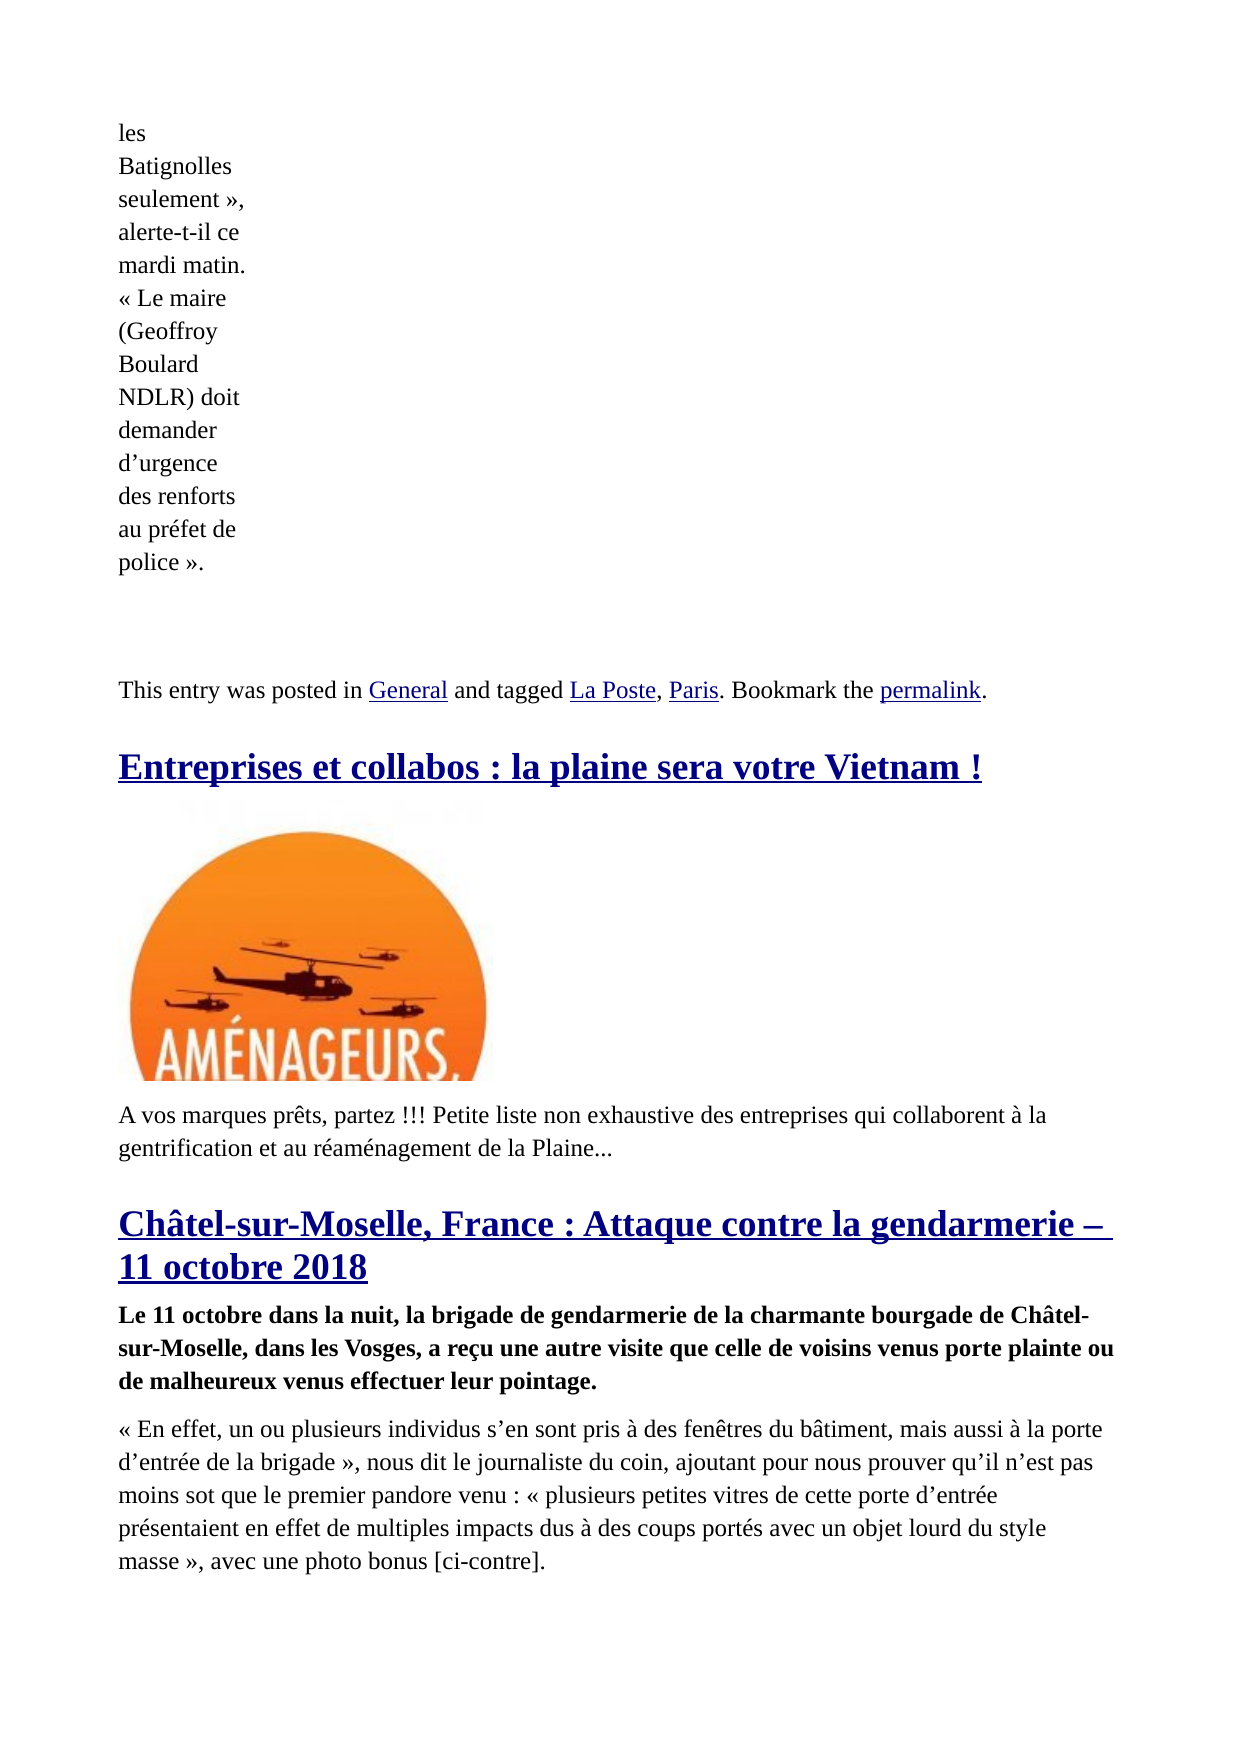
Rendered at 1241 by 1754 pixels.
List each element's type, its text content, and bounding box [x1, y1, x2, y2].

text This entry was posted in General and tagged La Poste, Paris. Bookmark the permalink. [118, 676, 1122, 704]
text les Batignolles seulement », alerte-t-il ce mardi matin. « Le maire (Geoffroy Boulard NDLR) doit demander d’urgence des renforts au préfet de police ». [118, 118, 1122, 609]
text Le 11 octobre dans la nuit, la brigade de gendarmerie de la charmante bourgade de Châtel-sur-Moselle, dans les Vosges, a reçu une autre visite que celle de voisins venus porte plainte ou de malheureux venus effectuer leur pointage. [118, 1300, 1122, 1395]
picture [118, 799, 494, 1081]
text A vos marques prêts, partez !!! Petite liste non exhaustive des entreprises qui collaborent à la gentrification et au réaménagement de la Plaine... [118, 1100, 1122, 1162]
subtitle Entreprises et collabos : la plaine sera votre Vietnam ! [118, 744, 1122, 787]
subtitle Châtel-sur-Moselle, France : Attaque contre la gendarmerie – 11 octobre 2018 [118, 1201, 1122, 1287]
text « En effet, un ou plusieurs individus s’en sont pris à des fenêtres du bâtiment, mais aussi à la porte d’entrée de la brigade », nous dit le journaliste du coin, ajoutant pour nous prouver qu’il n’est pas moins sot que le premier pandore venu : « plusieurs petites vitres de cette porte d’entrée présentaient en effet de multiples impacts dus à des coups portés avec un objet lourd du style masse », avec une photo bonus [ci-contre]. [118, 1414, 1122, 1574]
